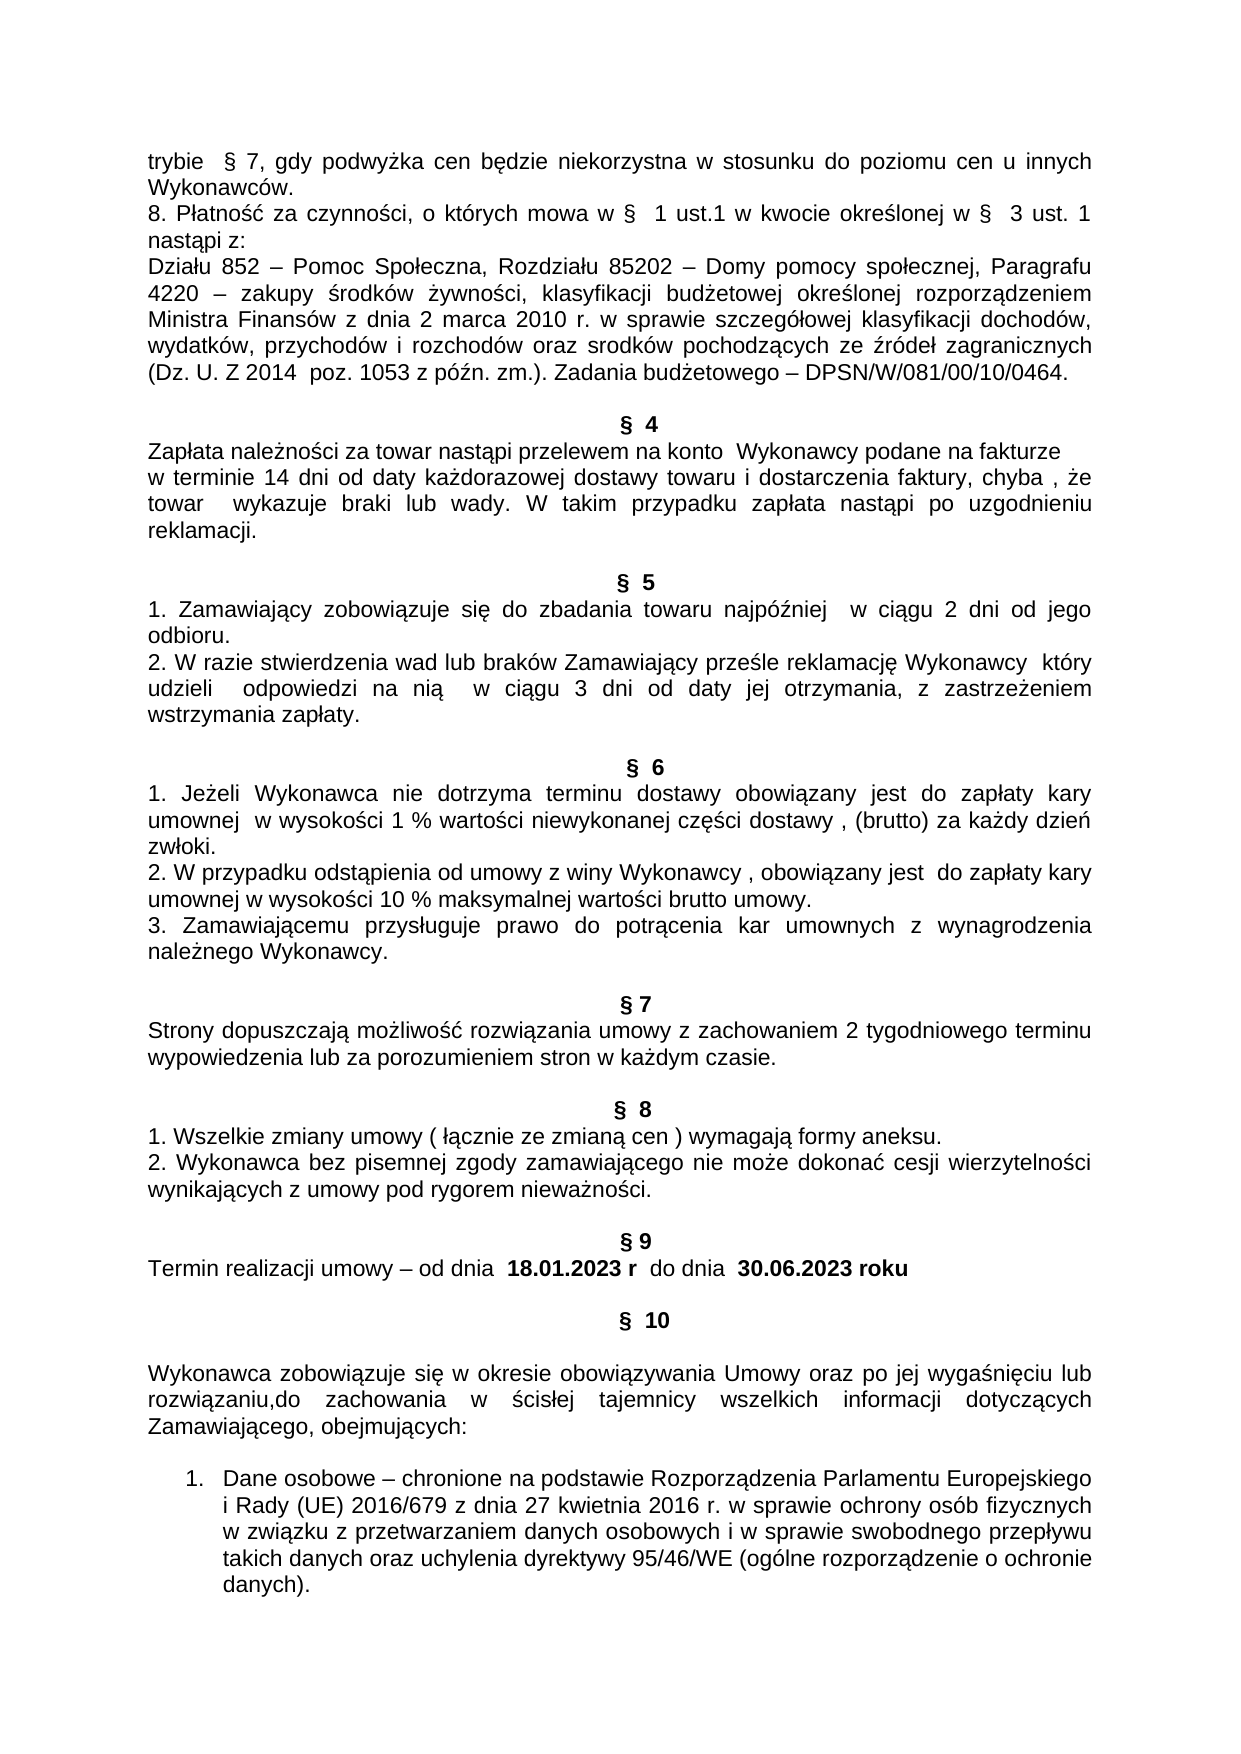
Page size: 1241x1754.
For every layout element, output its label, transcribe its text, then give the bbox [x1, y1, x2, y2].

text 2. Wykonawca bez pisemnej zgody zamawiającego nie może dokonać cesji wierzytelności wynikających z umowy pod rygorem nieważności. [148, 1149, 1092, 1202]
text 1. Jeżeli Wykonawca nie dotrzyma terminu dostawy obowiązany jest do zapłaty kary umownej w wysokości 1 % wartości niewykonanej części dostawy , (brutto) za każdy dzień zwłoki. [148, 780, 1092, 859]
text § 10 [160, 1307, 1092, 1334]
text § 6 [185, 754, 1092, 780]
text Zapłata należności za towar nastąpi przelewem na konto Wykonawcy podane na fakturze [148, 438, 1092, 464]
text Wykonawca zobowiązuje się w okresie obowiązywania Umowy oraz po jej wygaśnięciu lub rozwiązaniu,do zachowania w ścisłej tajemnicy wszelkich informacji dotyczących Zamawiającego, obejmujących: [148, 1360, 1092, 1439]
list Dane osobowe – chronione na podstawie Rozporządzenia Parlamentu Europejskiego i Rady (UE) 2016/679 z dnia 27 kwietnia 2016 r. w sprawie ochrony osób fizycznych w związku z przetwarzaniem danych osobowych i w sprawie swobodnego przepływu takich danych oraz uchylenia dyrektywy 95/46/WE (ogólne rozporządzenie o ochronie danych). [185, 1465, 1092, 1597]
text w terminie 14 dni od daty każdorazowej dostawy towaru i dostarczenia faktury, chyba , że towar wykazuje braki lub wady. W takim przypadku zapłata nastąpi po uzgodnieniu reklamacji. [148, 464, 1092, 543]
text 1. Zamawiający zobowiązuje się do zbadania towaru najpóźniej w ciągu 2 dni od jego odbioru. [148, 596, 1092, 648]
text 1. Wszelkie zmiany umowy ( łącznie ze zmianą cen ) wymagają formy aneksu. [148, 1123, 1092, 1149]
text § 9 [185, 1228, 1092, 1254]
text § 5 [185, 569, 1092, 596]
text trybie § 7, gdy podwyżka cen będzie niekorzystna w stosunku do poziomu cen u innych Wykonawców. [148, 148, 1092, 200]
text 2. W razie stwierdzenia wad lub braków Zamawiający prześle reklamację Wykonawcy który udzieli odpowiedzi na nią w ciągu 3 dni od daty jej otrzymania, z zastrzeżeniem wstrzymania zapłaty. [148, 648, 1092, 727]
text Strony dopuszczają możliwość rozwiązania umowy z zachowaniem 2 tygodniowego terminu wypowiedzenia lub za porozumieniem stron w każdym czasie. [148, 1017, 1092, 1070]
text § 4 [185, 411, 1092, 438]
text Działu 852 – Pomoc Społeczna, Rozdziału 85202 – Domy pomocy społecznej, Paragrafu 4220 – zakupy środków żywności, klasyfikacji budżetowej określonej rozporządzeniem Ministra Finansów z dnia 2 marca 2010 r. w sprawie szczegółowej klasyfikacji dochodów, wydatków, przychodów i rozchodów oraz srodków pochodzących ze źródeł zagranicznych (Dz. U. Z 2014 poz. 1053 z późn. zm.). Zadania budżetowego – DPSN/W/081/00/10/0464. [148, 253, 1092, 385]
text § 8 [185, 1096, 1092, 1123]
text § 7 [185, 991, 1092, 1017]
text Termin realizacji umowy – od dnia 18.01.2023 r do dnia 30.06.2023 roku [148, 1254, 1092, 1281]
text 8. Płatność za czynności, o których mowa w § 1 ust.1 w kwocie określonej w § 3 ust. 1 nastąpi z: [148, 200, 1092, 253]
text 2. W przypadku odstąpienia od umowy z winy Wykonawcy , obowiązany jest do zapłaty kary umownej w wysokości 10 % maksymalnej wartości brutto umowy. [148, 859, 1092, 912]
text 3. Zamawiającemu przysługuje prawo do potrącenia kar umownych z wynagrodzenia należnego Wykonawcy. [148, 912, 1092, 965]
